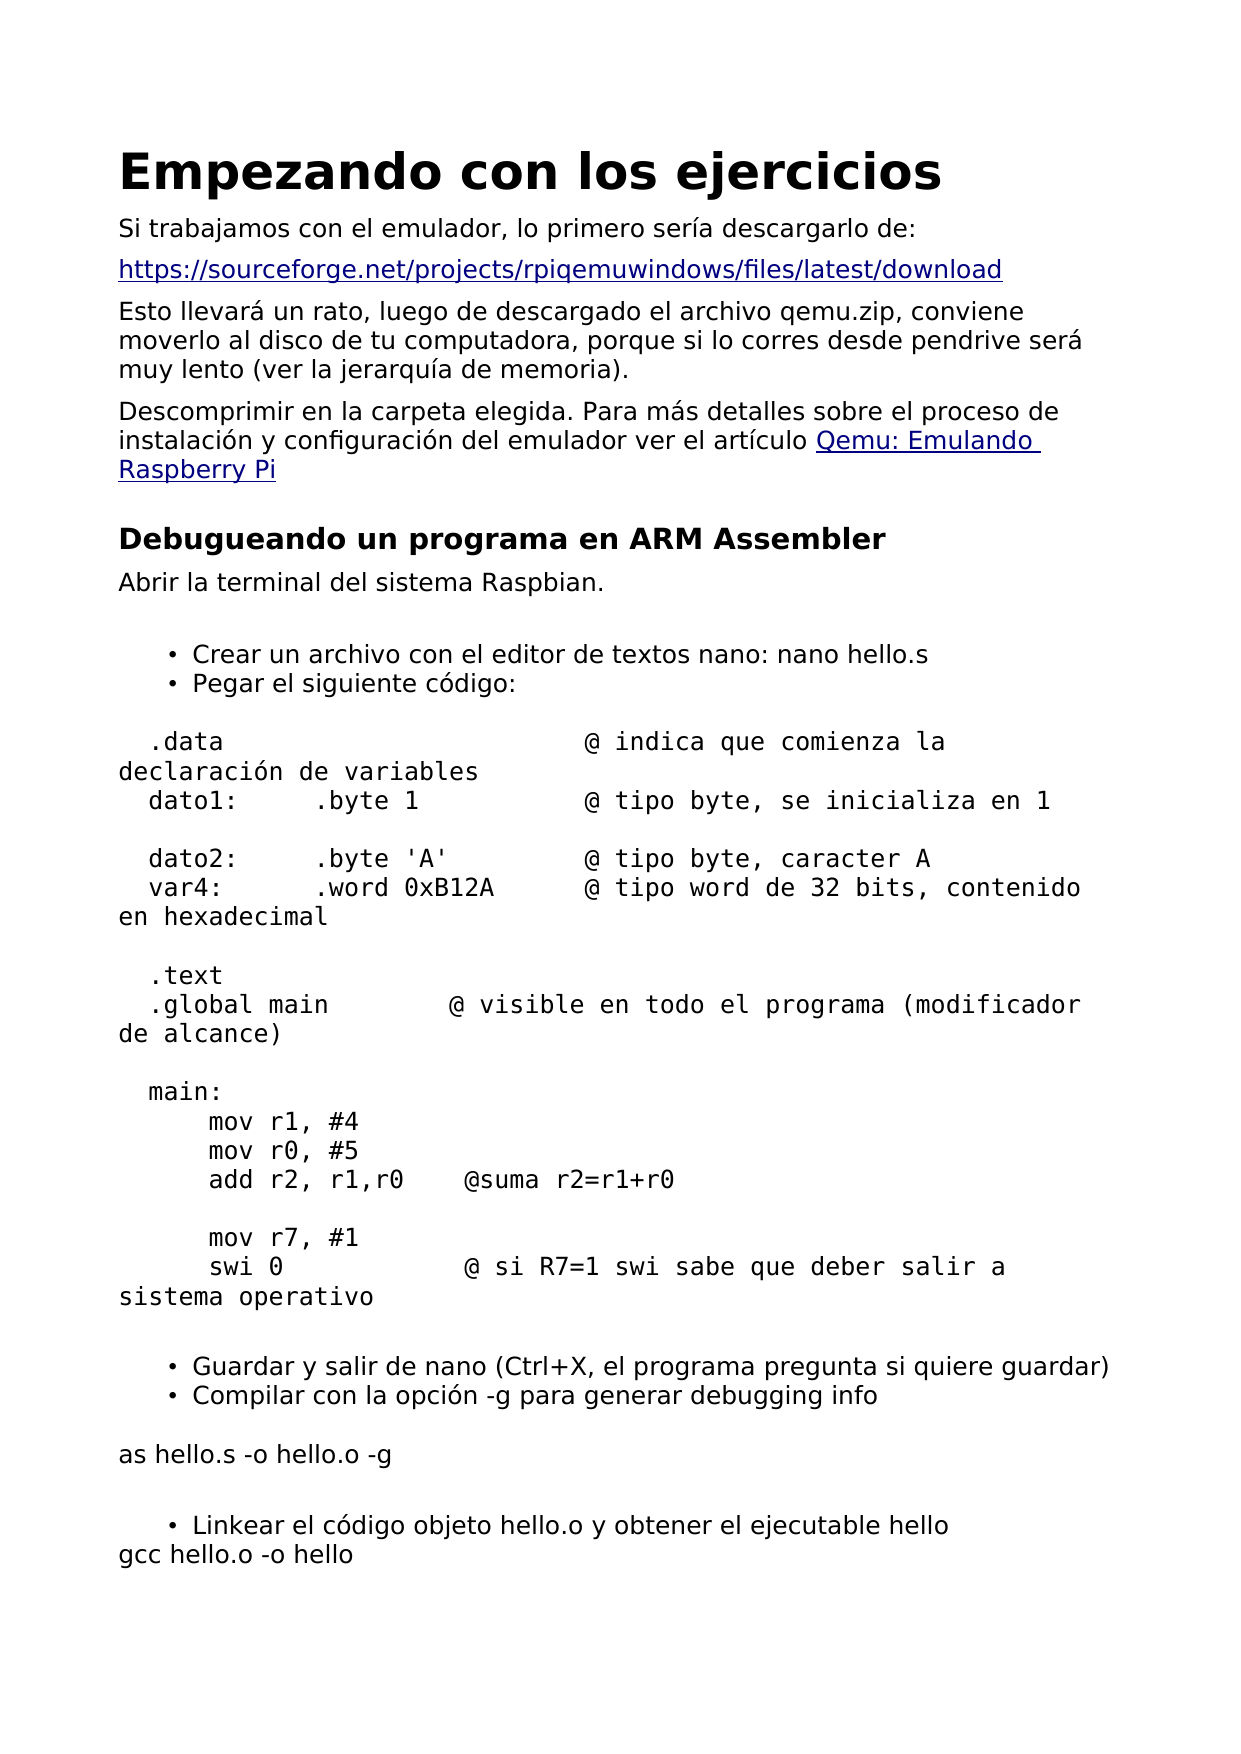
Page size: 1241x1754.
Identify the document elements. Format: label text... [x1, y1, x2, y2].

subtitle Debugueando un programa en ARM Assembler [118, 522, 1122, 556]
subtitle Empezando con los ejercicios [118, 143, 1122, 201]
list Compilar con la opción -g para generar debugging info [177, 1381, 1122, 1411]
list Linkear el código objeto hello.o y obtener el ejecutable hello [177, 1511, 1122, 1540]
text Si trabajamos con el emulador, lo primero sería descargarlo de: [118, 214, 1122, 243]
text gcc hello.o -o hello [118, 1540, 1122, 1569]
list Pegar el siguiente código: [177, 669, 1122, 698]
text as hello.s -o hello.o -g [118, 1440, 1122, 1469]
text Esto llevará un rato, luego de descargado el archivo qemu.zip, conviene moverlo al disco de tu computadora, porque si lo corres desde pendrive será muy lento (ver la jerarquía de memoria). [118, 297, 1122, 385]
list Guardar y salir de nano (Ctrl+X, el programa pregunta si quiere guardar) [177, 1352, 1122, 1381]
text Abrir la terminal del sistema Raspbian. [118, 569, 1122, 598]
list Crear un archivo con el editor de textos nano: nano hello.s [177, 640, 1122, 669]
text .data @ indica que comienza la declaración de variables dato1: .byte 1 @ tipo byte, se inicializa en 1 dato2: .byte 'A' @ tipo byte, caracter A var4: .word 0xB12A @ tipo word de 32 bits, contenido en hexadecimal .text .global main @ visible en todo el programa (modificador de alcance) main: mov r1, #4 mov r0, #5 add r2, r1,r0 @suma r2=r1+r0 mov r7, #1 swi 0 @ si R7=1 swi sabe que deber salir a sistema operativo [118, 728, 1122, 1311]
text https://sourceforge.net/projects/rpiqemuwindows/files/latest/download [118, 256, 1122, 285]
text Descomprimir en la carpeta elegida. Para más detalles sobre el proceso de instalación y configuración del emulador ver el artículo Qemu: Emulando Raspberry Pi [118, 397, 1122, 485]
